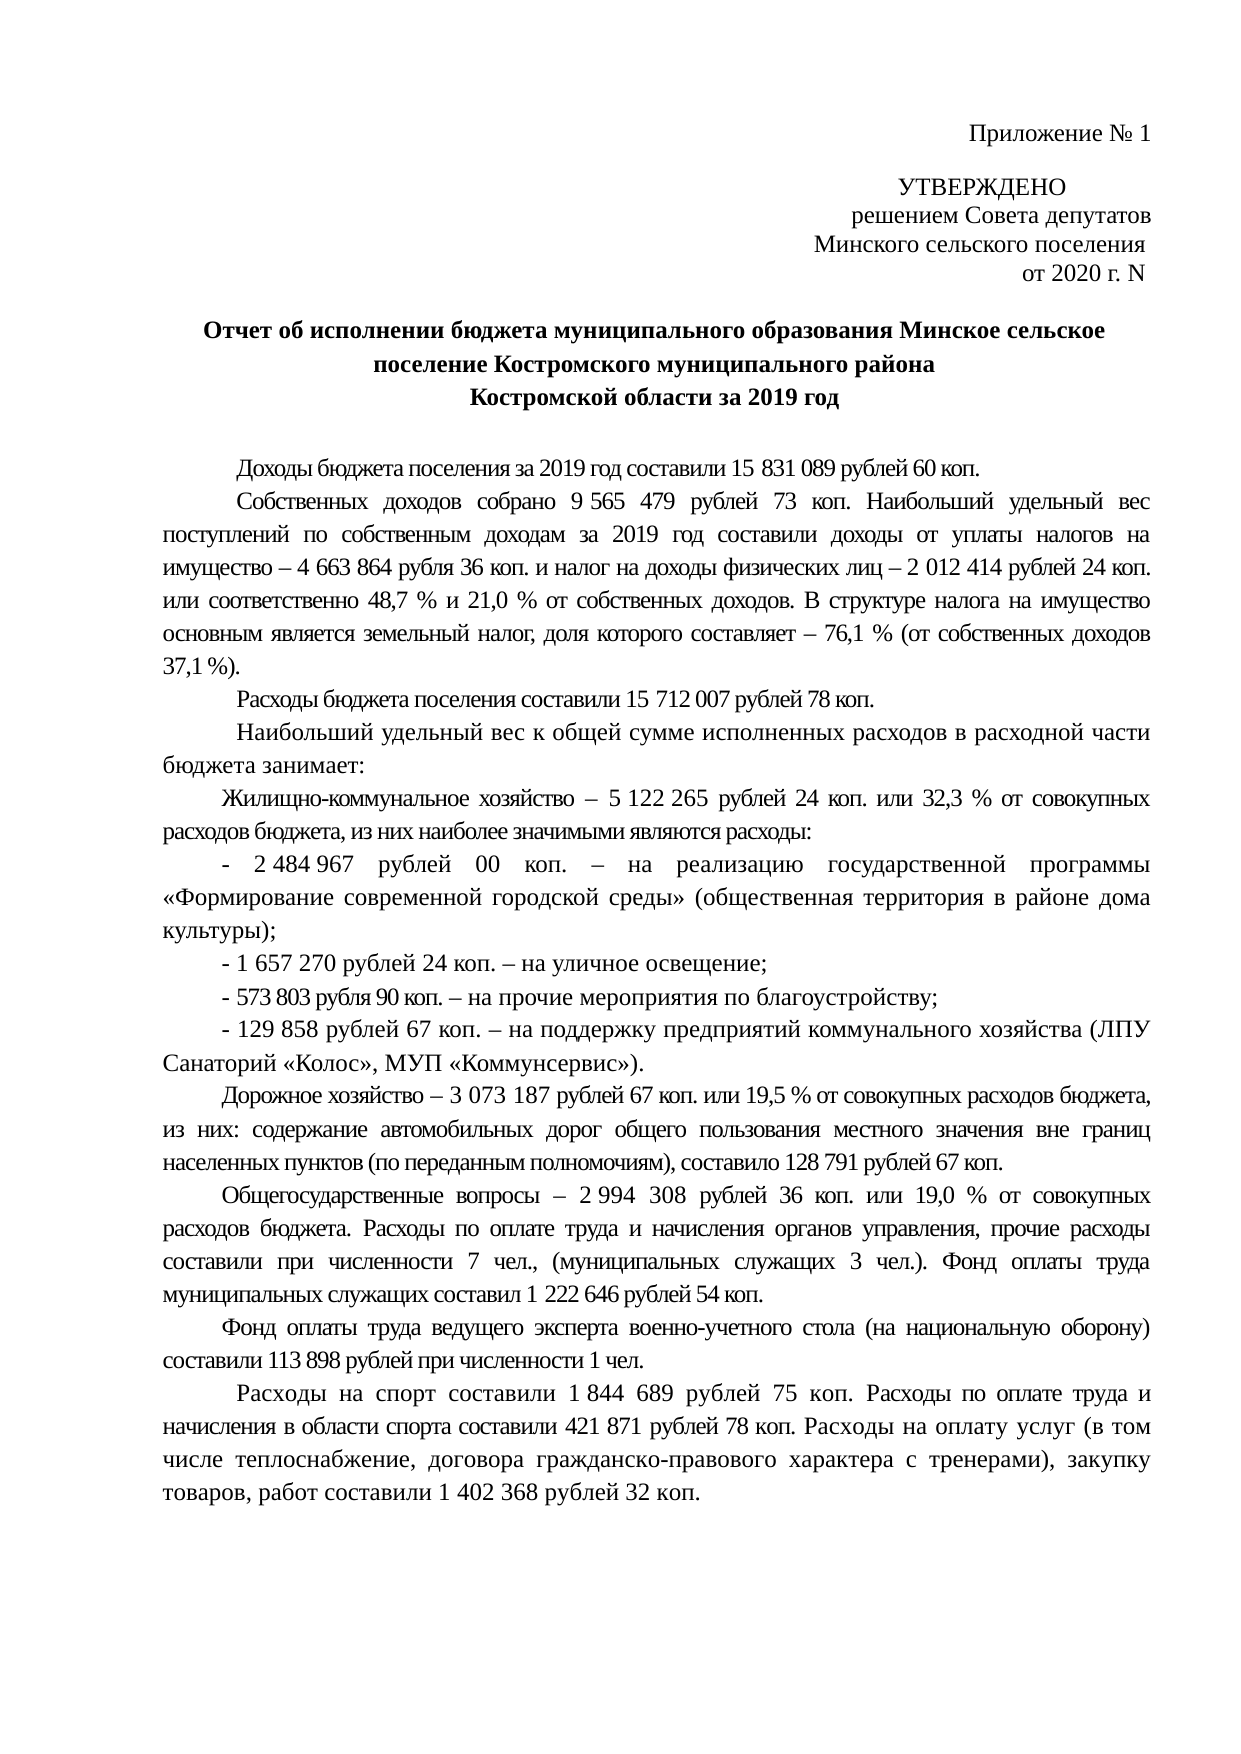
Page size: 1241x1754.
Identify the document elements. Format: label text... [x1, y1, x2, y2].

text решением Совета депутатов Минского сельского поселения [753, 201, 1151, 258]
text Дорожное хозяйство – 3 073 187 рублей 67 коп. или 19,5 % от совокупных расходов бюджета, из них: содержание автомобильных дорог общего пользования местного значения вне границ населенных пунктов (по переданным полномочиям), составило 128 791 рублей 67 коп. [162, 1081, 1151, 1175]
text от 2020 г. N [753, 258, 1151, 287]
text Общегосударственные вопросы – 2 994 308 рублей 36 коп. или 19,0 % от совокупных расходов бюджета. Расходы по оплате труда и начисления органов управления, прочие расходы составили при численности 7 чел., (муниципальных служащих 3 чел.). Фонд оплаты труда муниципальных служащих составил 1 222 646 рублей 54 коп. [162, 1180, 1151, 1307]
text - 1 657 270 рублей 24 коп. – на уличное освещение; [162, 948, 1151, 977]
text Отчет об исполнении бюджета муниципального образования Минское сельское поселение Костромского муниципального района [157, 316, 1151, 377]
text Собственных доходов собрано 9 565 479 рублей 73 коп. Наибольший удельный вес поступлений по собственным доходам за 2019 год составили доходы от уплаты налогов на имущество – 4 663 864 рубля 36 коп. и налог на доходы физических лиц – 2 012 414 рублей 24 коп. или соответственно 48,7 % и 21,0 % от собственных доходов. В структуре налога на имущество основным является земельный налог, доля которого составляет – 76,1 % (от собственных доходов 37,1 %). [162, 486, 1151, 680]
text Наибольший удельный вес к общей сумме исполненных расходов в расходной части бюджета занимает: [162, 717, 1151, 779]
text Доходы бюджета поселения за 2019 год составили 15 831 089 рублей 60 коп. [162, 453, 1151, 482]
text Костромской области за 2019 год [157, 382, 1151, 410]
text Расходы на спорт составили 1 844 689 рублей 75 коп. Расходы по оплате труда и начисления в области спорта составили 421 871 рублей 78 коп. Расходы на оплату услуг (в том числе теплоснабжение, договора гражданско-правового характера с тренерами), закупку товаров, работ составили 1 402 368 рублей 32 коп. [162, 1378, 1151, 1506]
text Приложение № 1 [162, 118, 1151, 147]
text - 573 803 рубля 90 коп. – на прочие мероприятия по благоустройству; [162, 982, 1151, 1010]
text Жилищно-коммунальное хозяйство – 5 122 265 рублей 24 коп. или 32,3 % от совокупных расходов бюджета, из них наиболее значимыми являются расходы: [162, 783, 1151, 845]
text Фонд оплаты труда ведущего эксперта военно-учетного стола (на национальную оборону) составили 113 898 рублей при численности 1 чел. [162, 1312, 1151, 1373]
text УТВЕРЖДЕНО [812, 172, 1151, 201]
text Расходы бюджета поселения составили 15 712 007 рублей 78 коп. [162, 684, 1151, 713]
text - 2 484 967 рублей 00 коп. – на реализацию государственной программы «Формирование современной городской среды» (общественная территория в районе дома культуры); [162, 849, 1151, 944]
text - 129 858 рублей 67 коп. – на поддержку предприятий коммунального хозяйства (ЛПУ Санаторий «Колос», МУП «Коммунсервис»). [162, 1014, 1151, 1076]
